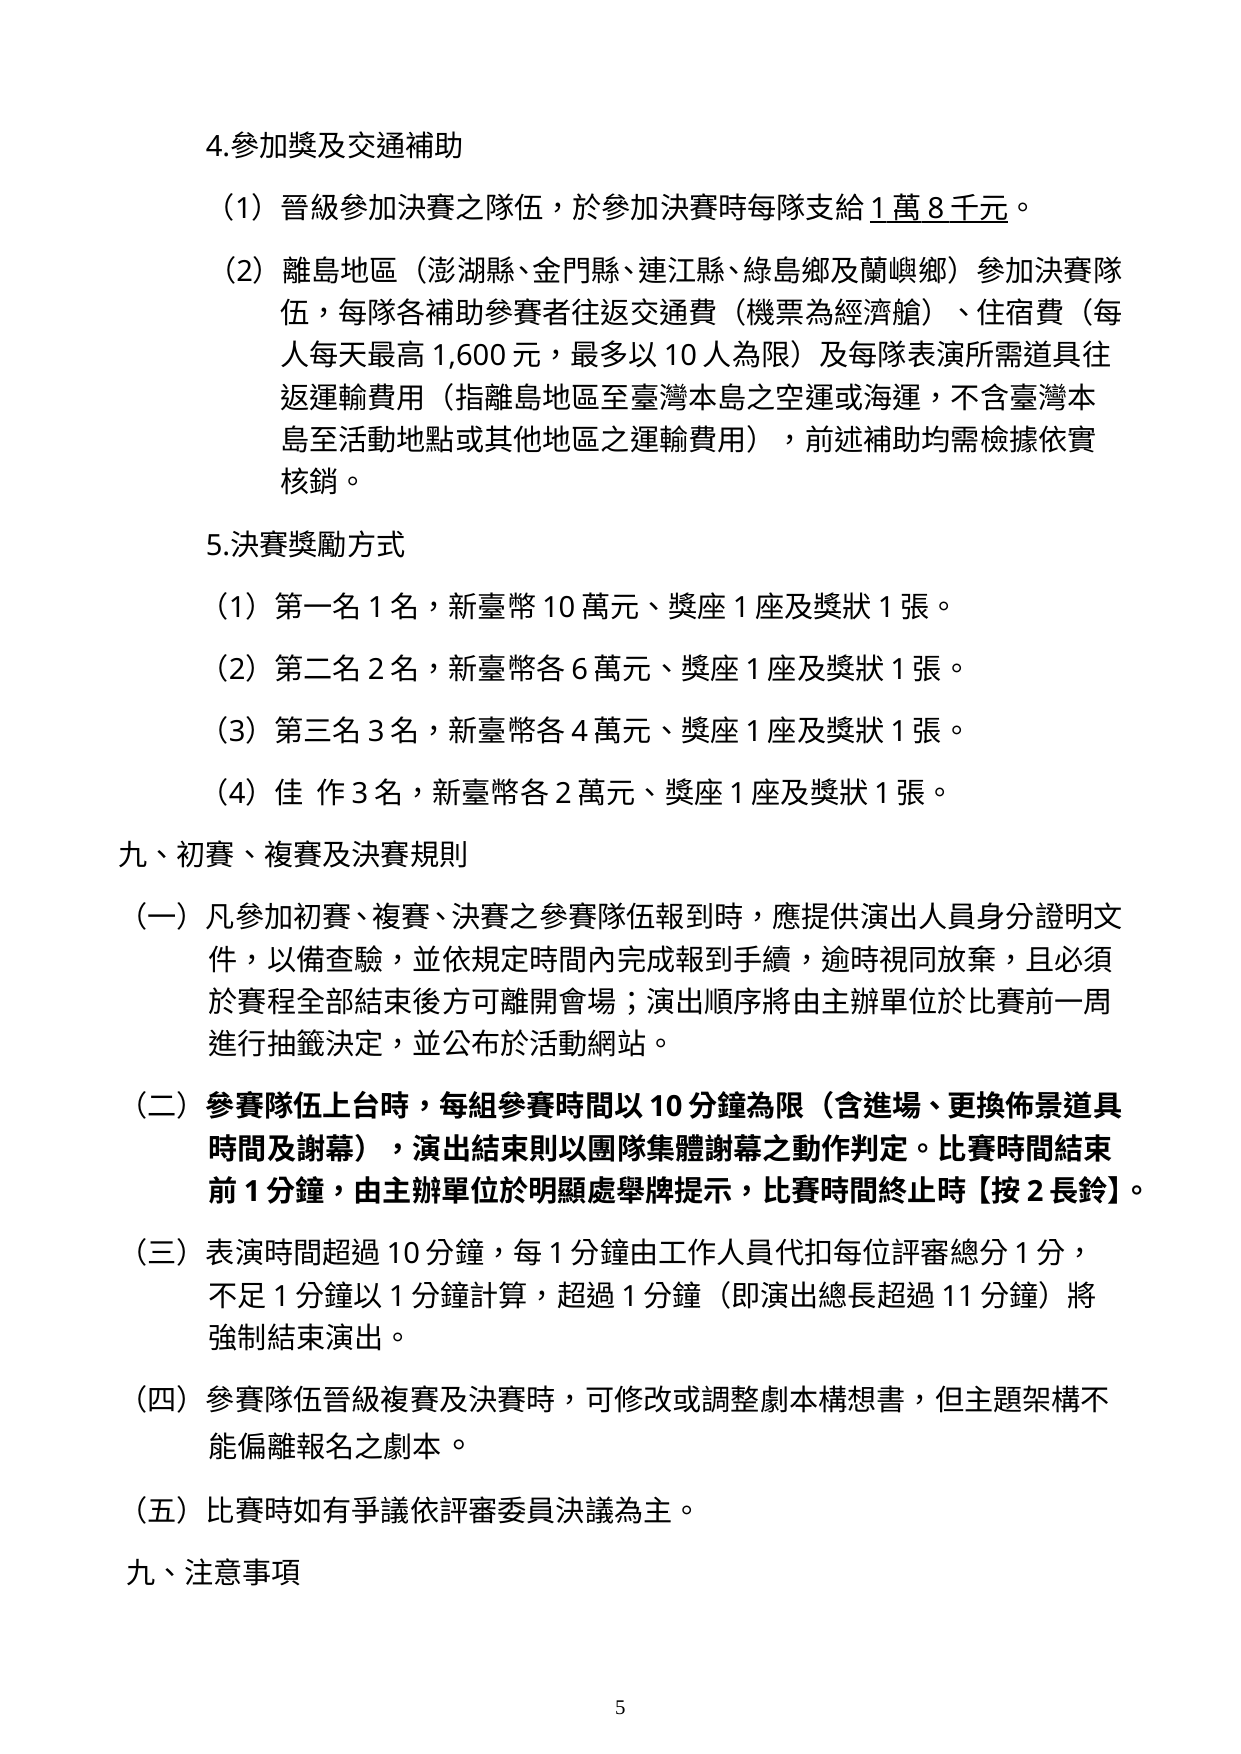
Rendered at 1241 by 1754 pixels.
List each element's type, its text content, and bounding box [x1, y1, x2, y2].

text （1）第一名1名，新臺幣10萬元、獎座1座及獎狀1張。 [176, 583, 1122, 626]
text 九、注意事項 [118, 1549, 1122, 1591]
text （1）晉級參加決賽之隊伍，於參加決賽時每隊支給1萬8千元。 [206, 185, 1122, 227]
text 九、初賽、複賽及決賽規則 [118, 832, 1122, 874]
text （2）第二名2名，新臺幣各6萬元、獎座1座及獎狀1張。 [176, 645, 1122, 688]
text （3）第三名3名，新臺幣各4萬元、獎座1座及獎狀1張。 [176, 708, 1122, 750]
text 4.參加獎及交通補助 [206, 123, 1122, 165]
text （四）參賽隊伍晉級複賽及決賽時，可修改或調整劇本構想書，但主題架構不能偏離報名之劇本。 [118, 1377, 1122, 1467]
text （一）凡參加初賽、複賽、決賽之參賽隊伍報到時，應提供演出人員身分證明文件，以備查驗，並依規定時間內完成報到手續，逾時視同放棄，且必須於賽程全部結束後方可離開會場；演出順序將由主辦單位於比賽前一周進行抽籤決定，並公布於活動網站。 [118, 894, 1122, 1063]
text （三）表演時間超過10分鐘，每1分鐘由工作人員代扣每位評審總分1分，不足1分鐘以1分鐘計算，超過1分鐘（即演出總長超過11分鐘）將強制結束演出。 [118, 1230, 1122, 1357]
text （4）佳 作3名，新臺幣各2萬元、獎座1座及獎狀1張。 [176, 770, 1122, 812]
text 5.決賽獎勵方式 [206, 521, 1122, 563]
text （2）離島地區（澎湖縣、金門縣、連江縣、綠島鄉及蘭嶼鄉）參加決賽隊伍，每隊各補助參賽者往返交通費（機票為經濟艙）、住宿費（每人每天最高1,600元，最多以10人為限）及每隊表演所需道具往返運輸費用（指離島地區至臺灣本島之空運或海運，不含臺灣本島至活動地點或其他地區之運輸費用），前述補助均需檢據依實核銷。 [207, 247, 1122, 501]
text （二）參賽隊伍上台時，每組參賽時間以10分鐘為限（含進場、更換佈景道具時間及謝幕），演出結束則以團隊集體謝幕之動作判定。比賽時間結束前1分鐘，由主辦單位於明顯處舉牌提示，比賽時間終止時【按2長鈴】。 [118, 1083, 1122, 1210]
text （五）比賽時如有爭議依評審委員決議為主。 [118, 1487, 1122, 1529]
